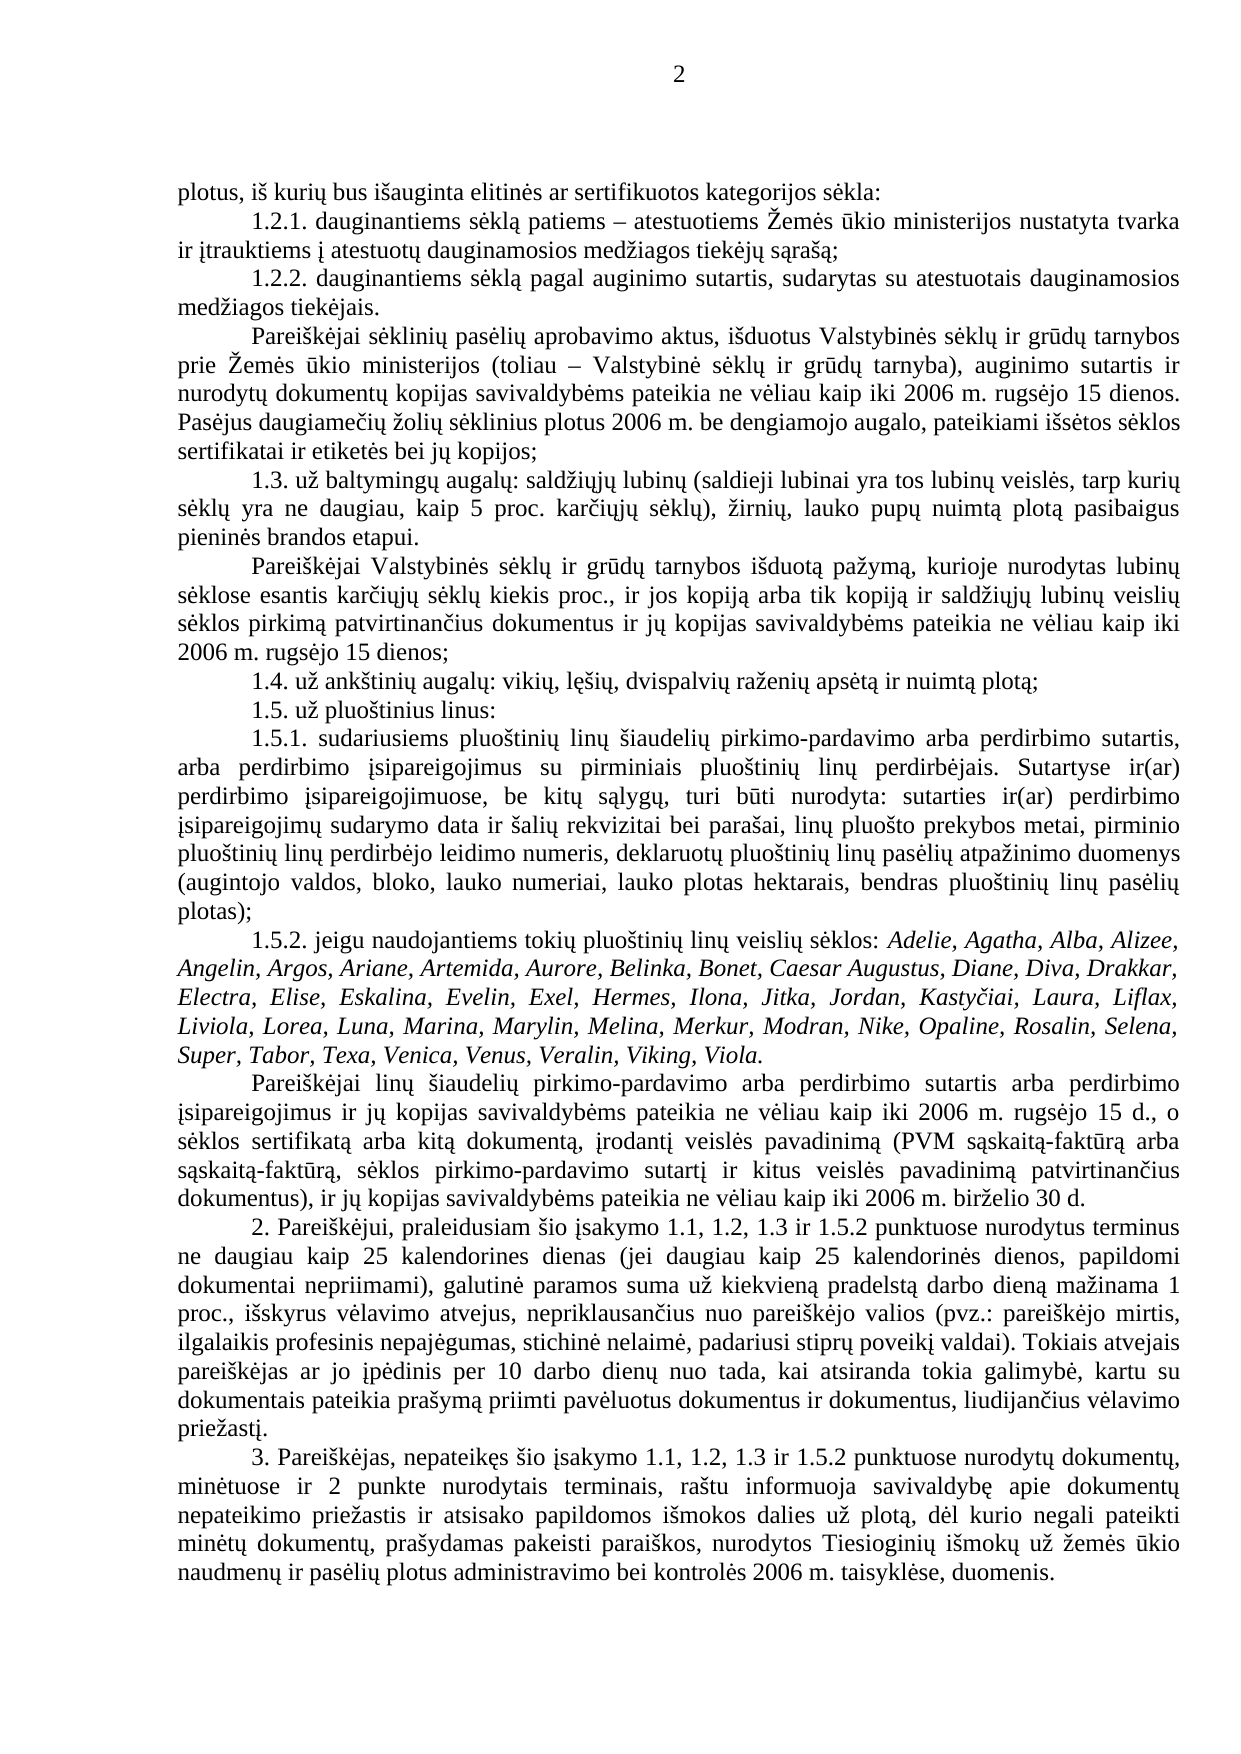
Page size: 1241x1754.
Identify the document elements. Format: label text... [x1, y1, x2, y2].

text 1.5.2. jeigu naudojantiems tokių pluoštinių linų veislių sėklos: Adelie, Agatha, Alba, Alizee, Angelin, Argos, Ariane, Artemida, Aurore, Belinka, Bonet, Caesar Augustus, Diane, Diva, Drakkar, Electra, Elise, Eskalina, Evelin, Exel, Hermes, Ilona, Jitka, Jordan, Kastyčiai, Laura, Liflax, Liviola, Lorea, Luna, Marina, Marylin, Melina, Merkur, Modran, Nike, Opaline, Rosalin, Selena, Super, Tabor, Texa, Venica, Venus, Veralin, Viking, Viola. [177, 925, 1181, 1068]
text 1.4. už ankštinių augalų: vikių, lęšių, dvispalvių raženių apsėtą ir nuimtą plotą; [177, 666, 1181, 695]
text 3. Pareiškėjas, nepateikęs šio įsakymo 1.1, 1.2, 1.3 ir 1.5.2 punktuose nurodytų dokumentų, minėtuose ir 2 punkte nurodytais terminais, raštu informuoja savivaldybę apie dokumentų nepateikimo priežastis ir atsisako papildomos išmokos dalies už plotą, dėl kurio negali pateikti minėtų dokumentų, prašydamas pakeisti paraiškos, nurodytos Tiesioginių išmokų už žemės ūkio naudmenų ir pasėlių plotus administravimo bei kontrolės 2006 m. taisyklėse, duomenis. [177, 1442, 1181, 1586]
text 1.2.1. dauginantiems sėklą patiems – atestuotiems Žemės ūkio ministerijos nustatyta tvarka ir įtrauktiems į atestuotų dauginamosios medžiagos tiekėjų sąrašą; [177, 206, 1181, 263]
text plotus, iš kurių bus išauginta elitinės ar sertifikuotos kategorijos sėkla: [177, 177, 1181, 206]
text 1.5. už pluoštinius linus: [177, 695, 1181, 723]
text 1.3. už baltymingų augalų: saldžiųjų lubinų (saldieji lubinai yra tos lubinų veislės, tarp kurių sėklų yra ne daugiau, kaip 5 proc. karčiųjų sėklų), žirnių, lauko pupų nuimtą plotą pasibaigus pieninės brandos etapui. [177, 465, 1181, 551]
text Pareiškėjai sėklinių pasėlių aprobavimo aktus, išduotus Valstybinės sėklų ir grūdų tarnybos prie Žemės ūkio ministerijos (toliau – Valstybinė sėklų ir grūdų tarnyba), auginimo sutartis ir nurodytų dokumentų kopijas savivaldybėms pateikia ne vėliau kaip iki 2006 m. rugsėjo 15 dienos. Pasėjus daugiamečių žolių sėklinius plotus 2006 m. be dengiamojo augalo, pateikiami išsėtos sėklos sertifikatai ir etiketės bei jų kopijos; [177, 321, 1181, 465]
text 1.2.2. dauginantiems sėklą pagal auginimo sutartis, sudarytas su atestuotais dauginamosios medžiagos tiekėjais. [177, 263, 1181, 321]
text Pareiškėjai Valstybinės sėklų ir grūdų tarnybos išduotą pažymą, kurioje nurodytas lubinų sėklose esantis karčiųjų sėklų kiekis proc., ir jos kopiją arba tik kopiją ir saldžiųjų lubinų veislių sėklos pirkimą patvirtinančius dokumentus ir jų kopijas savivaldybėms pateikia ne vėliau kaip iki 2006 m. rugsėjo 15 dienos; [177, 551, 1181, 666]
text Pareiškėjai linų šiaudelių pirkimo-pardavimo arba perdirbimo sutartis arba perdirbimo įsipareigojimus ir jų kopijas savivaldybėms pateikia ne vėliau kaip iki 2006 m. rugsėjo 15 d., o sėklos sertifikatą arba kitą dokumentą, įrodantį veislės pavadinimą (PVM sąskaitą-faktūrą arba sąskaitą-faktūrą, sėklos pirkimo-pardavimo sutartį ir kitus veislės pavadinimą patvirtinančius dokumentus), ir jų kopijas savivaldybėms pateikia ne vėliau kaip iki 2006 m. birželio 30 d. [177, 1068, 1181, 1212]
text 1.5.1. sudariusiems pluoštinių linų šiaudelių pirkimo-pardavimo arba perdirbimo sutartis, arba perdirbimo įsipareigojimus su pirminiais pluoštinių linų perdirbėjais. Sutartyse ir(ar) perdirbimo įsipareigojimuose, be kitų sąlygų, turi būti nurodyta: sutarties ir(ar) perdirbimo įsipareigojimų sudarymo data ir šalių rekvizitai bei parašai, linų pluošto prekybos metai, pirminio pluoštinių linų perdirbėjo leidimo numeris, deklaruotų pluoštinių linų pasėlių atpažinimo duomenys (augintojo valdos, bloko, lauko numeriai, lauko plotas hektarais, bendras pluoštinių linų pasėlių plotas); [177, 723, 1181, 925]
text 2. Pareiškėjui, praleidusiam šio įsakymo 1.1, 1.2, 1.3 ir 1.5.2 punktuose nurodytus terminus ne daugiau kaip 25 kalendorines dienas (jei daugiau kaip 25 kalendorinės dienos, papildomi dokumentai nepriimami), galutinė paramos suma už kiekvieną pradelstą darbo dieną mažinama 1 proc., išskyrus vėlavimo atvejus, nepriklausančius nuo pareiškėjo valios (pvz.: pareiškėjo mirtis, ilgalaikis profesinis nepajėgumas, stichinė nelaimė, padariusi stiprų poveikį valdai). Tokiais atvejais pareiškėjas ar jo įpėdinis per 10 darbo dienų nuo tada, kai atsiranda tokia galimybė, kartu su dokumentais pateikia prašymą priimti pavėluotus dokumentus ir dokumentus, liudijančius vėlavimo priežastį. [177, 1212, 1181, 1442]
